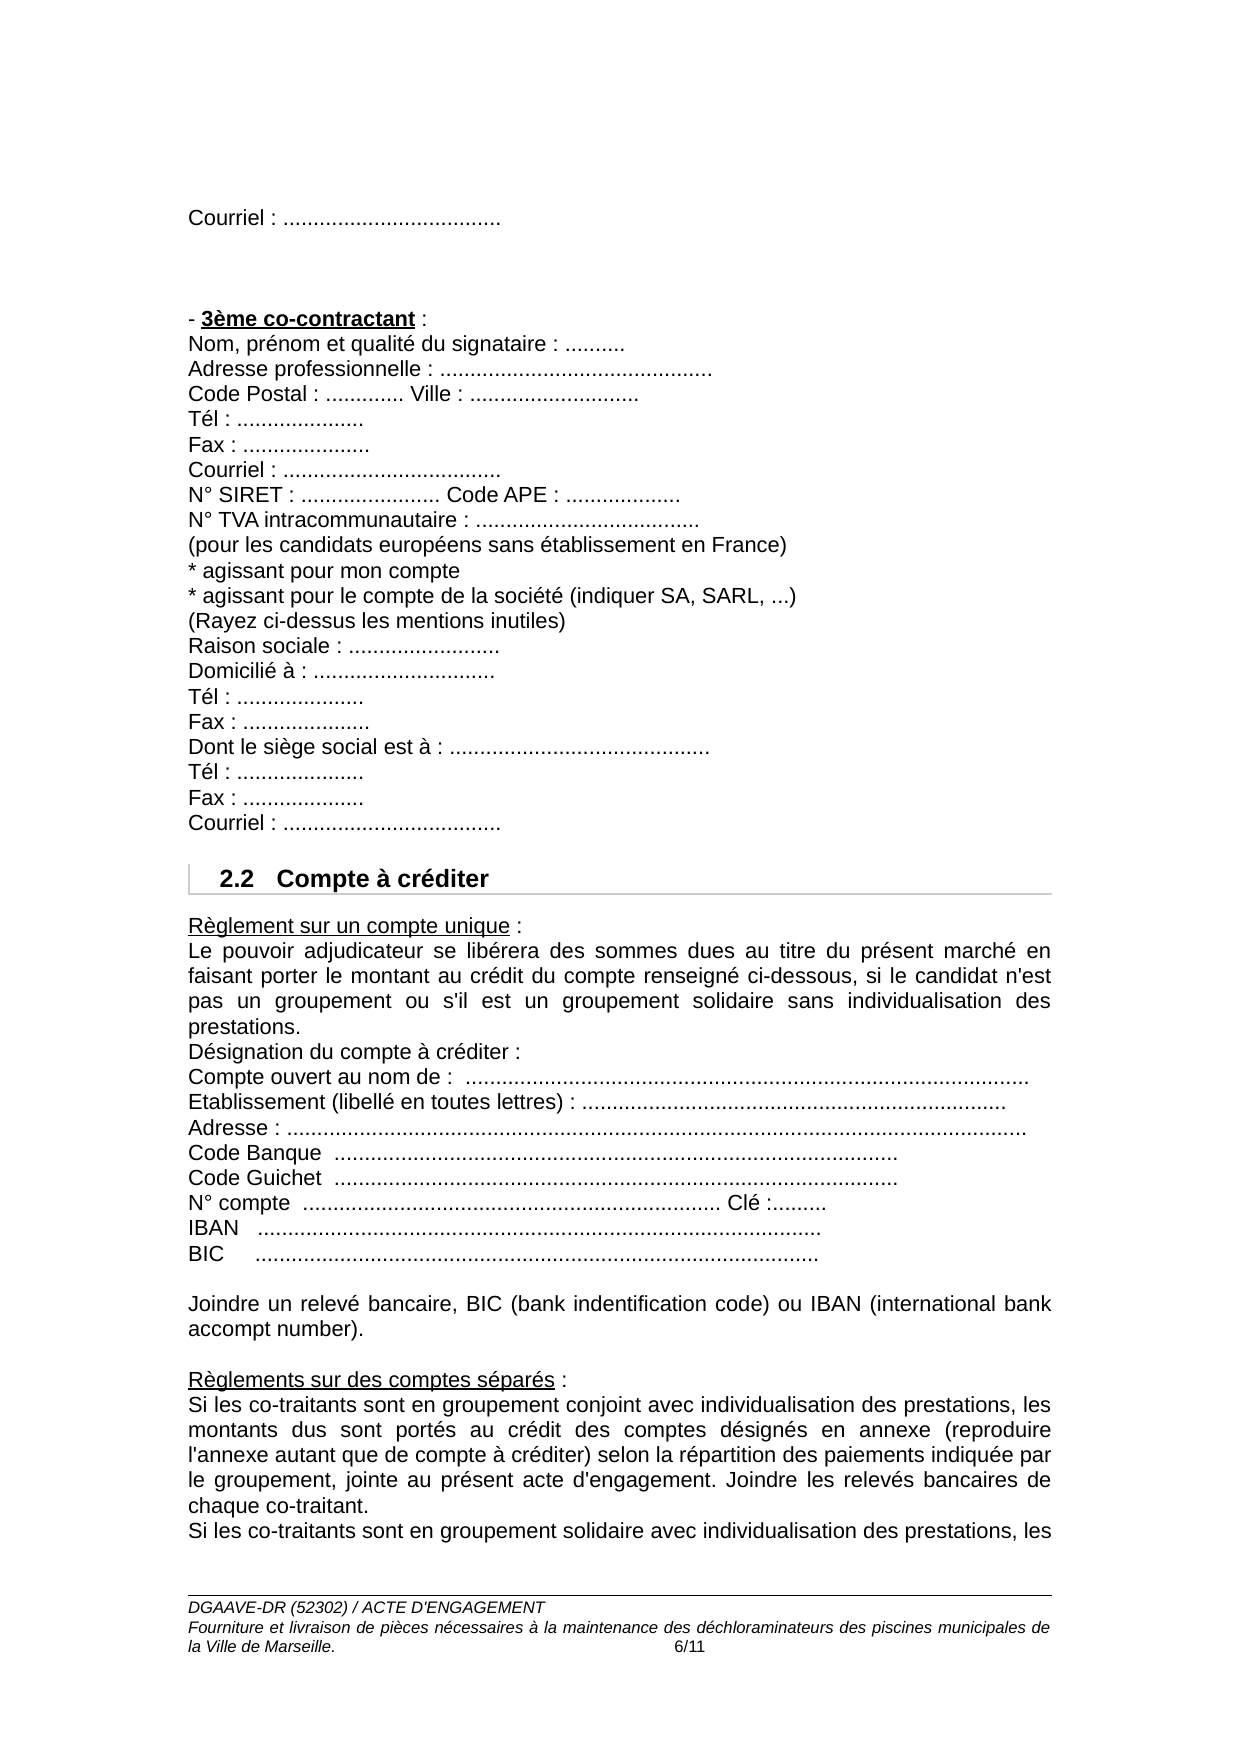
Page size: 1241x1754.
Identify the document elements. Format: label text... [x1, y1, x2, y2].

text Etablissement (libellé en toutes lettres) : ...................................................................... [188, 1089, 1052, 1114]
text N° TVA intracommunautaire : ..................................... [188, 507, 1052, 532]
text Tél : ..................... [188, 683, 1052, 709]
text * agissant pour le compte de la société (indiquer SA, SARL, ...) [188, 583, 1052, 608]
text Fax : ..................... [188, 431, 1052, 457]
text N° compte ..................................................................... Clé :......... [188, 1190, 1052, 1215]
text Désignation du compte à créditer : [188, 1039, 1052, 1064]
text Compte ouvert au nom de : ............................................................................................. [188, 1064, 1052, 1089]
text Adresse : .......................................................................................................................... [188, 1114, 1052, 1140]
text Tél : ..................... [188, 406, 1052, 431]
text Courriel : .................................... [188, 809, 1052, 835]
text Code Postal : ............. Ville : ............................ [188, 381, 1052, 406]
text Si les co-traitants sont en groupement solidaire avec individualisation des prestations, les [188, 1518, 1052, 1543]
text N° SIRET : ....................... Code APE : ................... [188, 482, 1052, 507]
text Code Banque ............................................................................................. [188, 1140, 1052, 1165]
subtitle Compte à créditer [190, 864, 1052, 893]
text Règlement sur un compte unique : [188, 913, 1052, 938]
text Adresse professionnelle : ............................................. [188, 356, 1052, 381]
text Dont le siège social est à : ........................................... [188, 734, 1052, 759]
text - 3ème co-contractant : [188, 305, 1052, 331]
text Courriel : .................................... [188, 457, 1052, 482]
text Raison sociale : ......................... [188, 633, 1052, 658]
text Domicilié à : .............................. [188, 658, 1052, 683]
text Fax : ..................... [188, 709, 1052, 734]
text Fax : .................... [188, 784, 1052, 809]
text (pour les candidats européens sans établissement en France) [188, 532, 1052, 557]
text IBAN ............................................................................................. [188, 1215, 1052, 1241]
text Nom, prénom et qualité du signataire : .......... [188, 331, 1052, 356]
text Le pouvoir adjudicateur se libérera des sommes dues au titre du présent marché en faisant porter le montant au crédit du compte renseigné ci-dessous, si le candidat n'est pas un groupement ou s'il est un groupement solidaire sans individualisation des prestations. [188, 938, 1052, 1039]
text Courriel : .................................... [188, 204, 1052, 230]
text Règlements sur des comptes séparés : [188, 1367, 1052, 1392]
text BIC ............................................................................................. [188, 1241, 1052, 1266]
text Si les co-traitants sont en groupement conjoint avec individualisation des prestations, les montants dus sont portés au crédit des comptes désignés en annexe (reproduire l'annexe autant que de compte à créditer) selon la répartition des paiements indiquée par le groupement, jointe au présent acte d'engagement. Joindre les relevés bancaires de chaque co-traitant. [188, 1392, 1052, 1518]
text Joindre un relevé bancaire, BIC (bank indentification code) ou IBAN (international bank accompt number). [188, 1291, 1052, 1341]
text Tél : ..................... [188, 759, 1052, 784]
text Code Guichet ............................................................................................. [188, 1165, 1052, 1190]
text * agissant pour mon compte [188, 557, 1052, 583]
text (Rayez ci-dessus les mentions inutiles) [188, 608, 1052, 633]
